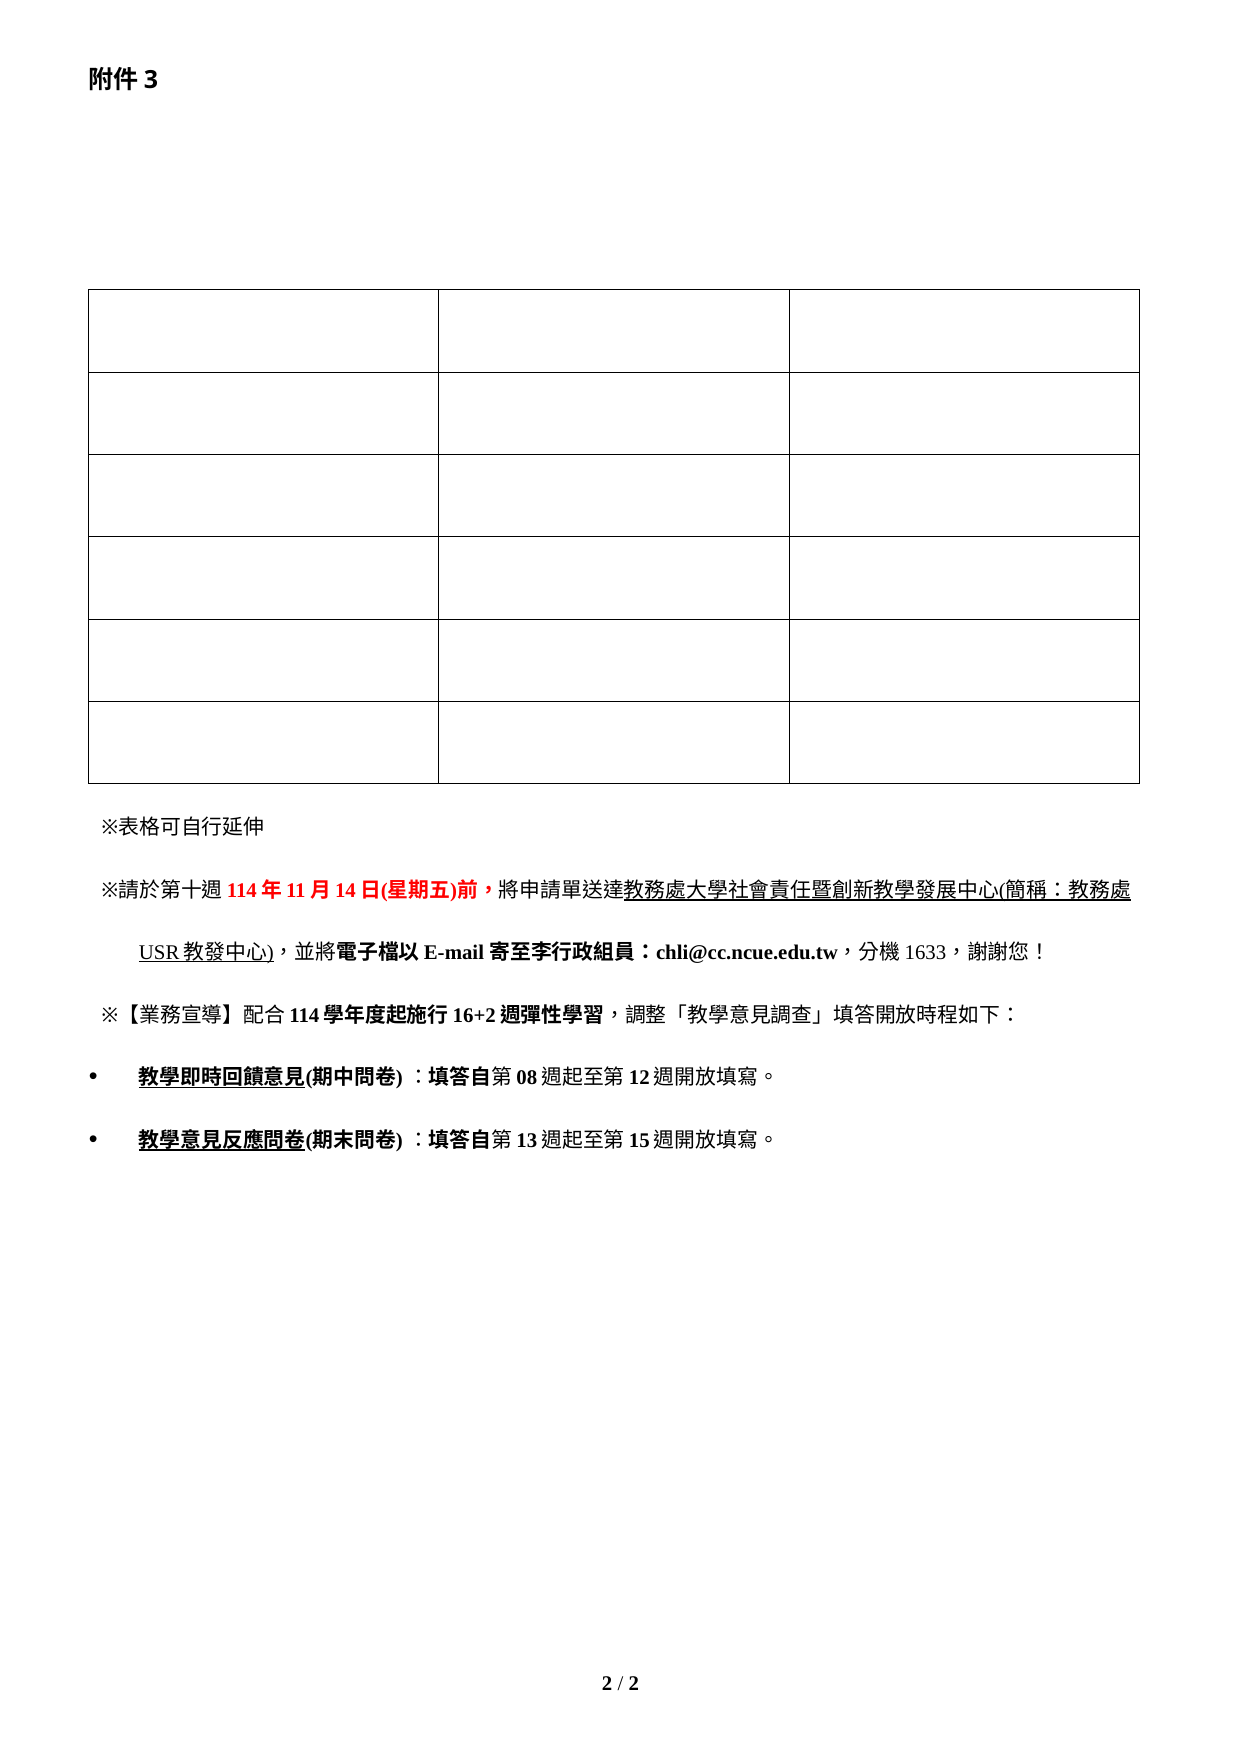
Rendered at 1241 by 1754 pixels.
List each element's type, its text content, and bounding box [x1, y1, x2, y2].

text ※【業務宣導】配合114學年度起施行16+2週彈性學習，調整「教學意見調查」填答開放時程如下： [101, 972, 1152, 1034]
list 教學意見反應問卷(期末問卷) ：填答自第13週起至第15週開放填寫。 [89, 1097, 1152, 1159]
table_cell [89, 620, 438, 701]
table_cell [89, 373, 438, 454]
table_cell [89, 537, 438, 618]
table_cell [790, 537, 1139, 618]
table_cell [790, 702, 1139, 783]
table_cell [790, 290, 1139, 372]
text ※表格可自行延伸 [101, 784, 1152, 847]
table_cell [439, 455, 789, 536]
text ※請於第十週114年11月14日(星期五)前，將申請單送達教務處大學社會責任暨創新教學發展中心(簡稱：教務處USR教發中心)，並將電子檔以E-mail 寄至李行政組員：chli@cc.ncue.edu.tw，分機1633，謝謝您！ [101, 847, 1152, 972]
table_cell [89, 455, 438, 536]
table_cell [439, 290, 789, 372]
table_cell [439, 702, 789, 783]
table_cell [790, 373, 1139, 454]
table_cell [89, 290, 438, 372]
table_cell [790, 620, 1139, 701]
table_cell [439, 537, 789, 618]
table_cell [89, 702, 438, 783]
table_cell [790, 455, 1139, 536]
list 教學即時回饋意見(期中問卷) ：填答自第08週起至第12週開放填寫。 [89, 1034, 1152, 1097]
table_cell [439, 373, 789, 454]
table_cell [439, 620, 789, 701]
